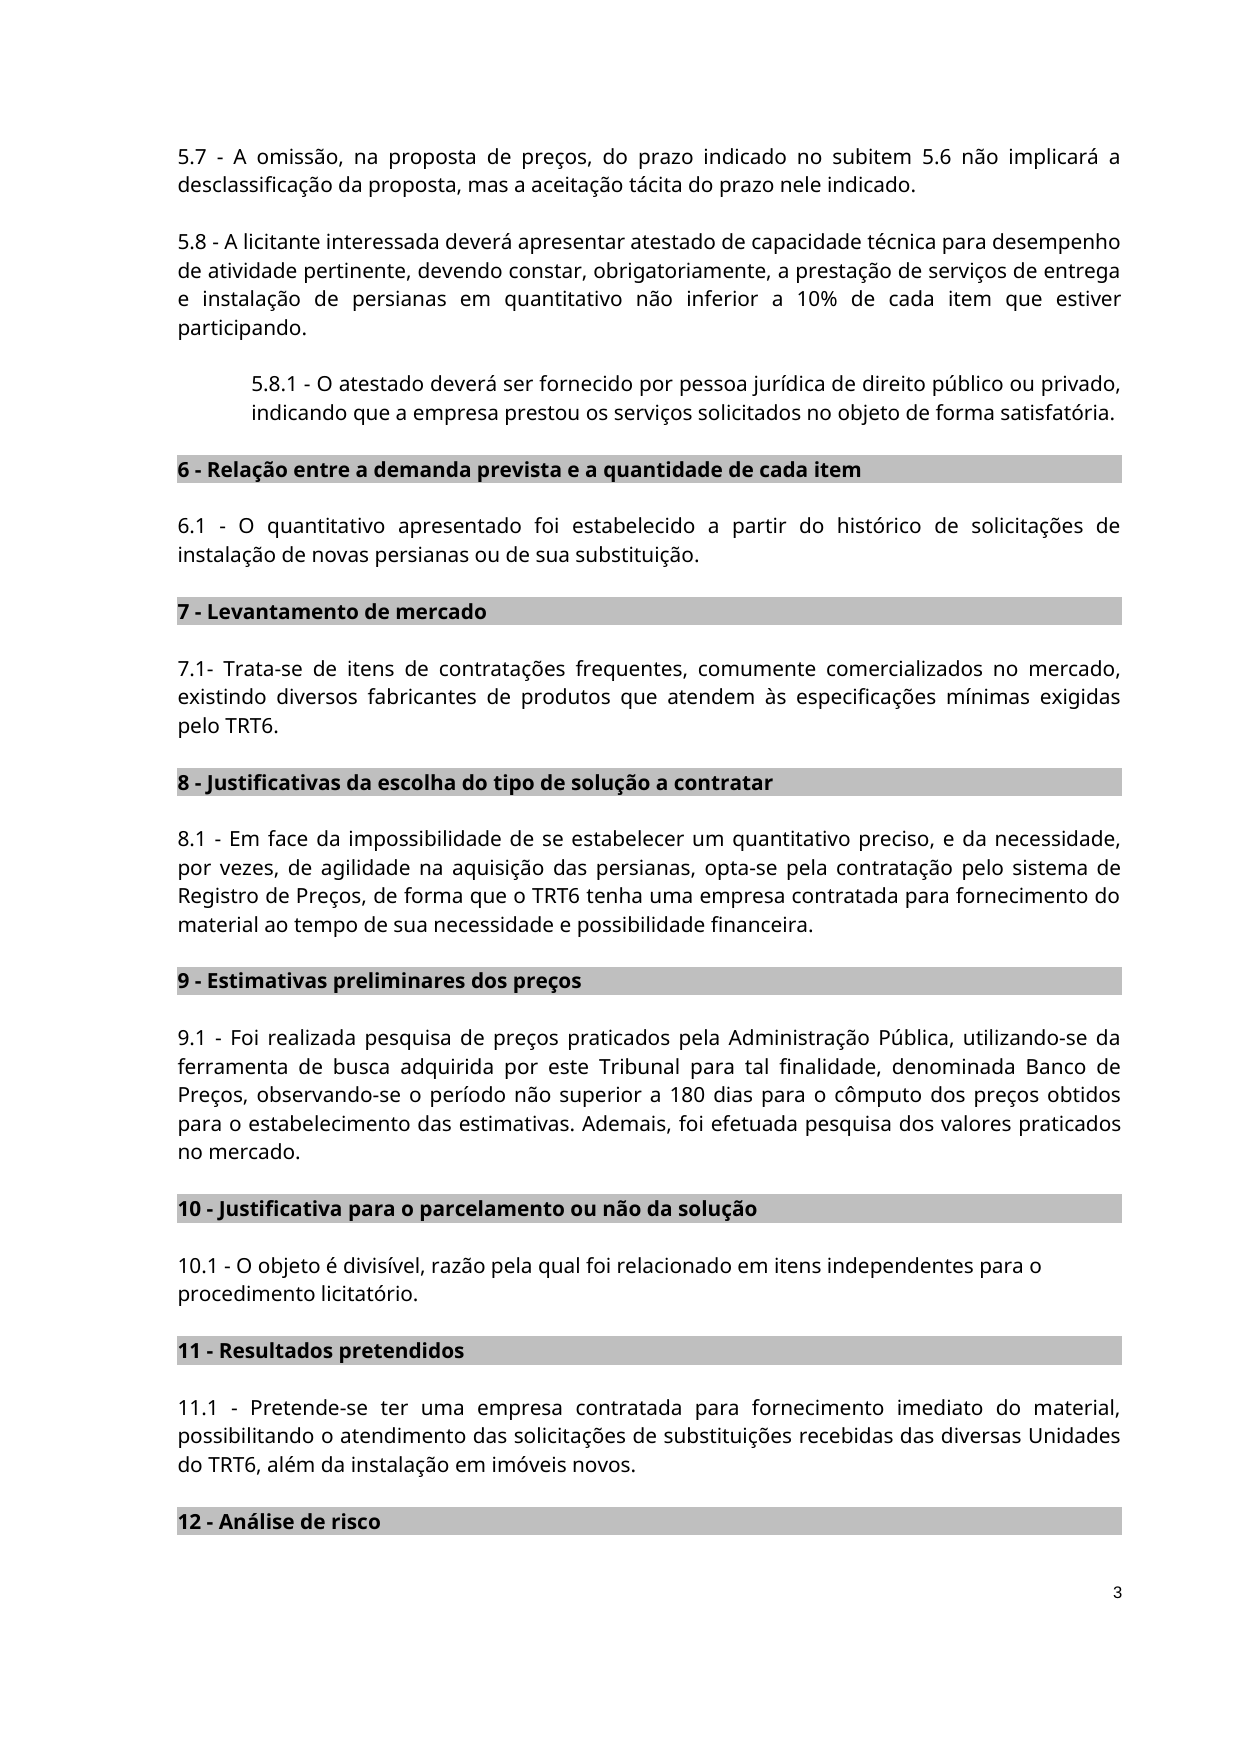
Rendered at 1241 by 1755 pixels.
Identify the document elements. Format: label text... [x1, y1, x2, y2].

text 7.1- Trata-se de itens de contratações frequentes, comumente comercializados no mercado, existindo diversos fabricantes de produtos que atendem às especificações mínimas exigidas pelo TRT6. [177, 654, 1122, 739]
text 8.1 - Em face da impossibilidade de se estabelecer um quantitativo preciso, e da necessidade, por vezes, de agilidade na aquisição das persianas, opta-se pela contratação pelo sistema de Registro de Preços, de forma que o TRT6 tenha uma empresa contratada para fornecimento do material ao tempo de sua necessidade e possibilidade financeira. [177, 824, 1122, 938]
text 5.7 - A omissão, na proposta de preços, do prazo indicado no subitem 5.6 não implicará a desclassificação da proposta, mas a aceitação tácita do prazo nele indicado. [177, 142, 1122, 199]
text 6.1 - O quantitativo apresentado foi estabelecido a partir do histórico de solicitações de instalação de novas persianas ou de sua substituição. [177, 512, 1122, 568]
text 5.8.1 - O atestado deverá ser fornecido por pessoa jurídica de direito público ou privado, indicando que a empresa prestou os serviços solicitados no objeto de forma satisfatória. [251, 369, 1122, 426]
text 9.1 - Foi realizada pesquisa de preços praticados pela Administração Pública, utilizando-se da ferramenta de busca adquirida por este Tribunal para tal finalidade, denominada Banco de Preços, observando-se o período não superior a 180 dias para o cômputo dos preços obtidos para o estabelecimento das estimativas. Ademais, foi efetuada pesquisa dos valores praticados no mercado. [177, 1023, 1122, 1166]
text 5.8 - A licitante interessada deverá apresentar atestado de capacidade técnica para desempenho de atividade pertinente, devendo constar, obrigatoriamente, a prestação de serviços de entrega e instalação de persianas em quantitativo não inferior a 10% de cada item que estiver participando. [177, 227, 1122, 341]
text 10.1 - O objeto é divisível, razão pela qual foi relacionado em itens independentes para o procedimento licitatório. [177, 1251, 1122, 1308]
text 11.1 - Pretende-se ter uma empresa contratada para fornecimento imediato do material, possibilitando o atendimento das solicitações de substituições recebidas das diversas Unidades do TRT6, além da instalação em imóveis novos. [177, 1393, 1122, 1478]
text 8 - Justificativas da escolha do tipo de solução a contratar [177, 768, 1122, 796]
text 10 - Justificativa para o parcelamento ou não da solução [177, 1194, 1122, 1223]
text 7 - Levantamento de mercado [177, 597, 1122, 625]
text 6 - Relação entre a demanda prevista e a quantidade de cada item [177, 455, 1122, 483]
text 11 - Resultados pretendidos [177, 1336, 1122, 1365]
text 12 - Análise de risco [177, 1507, 1122, 1535]
text 9 - Estimativas preliminares dos preços [177, 967, 1122, 995]
